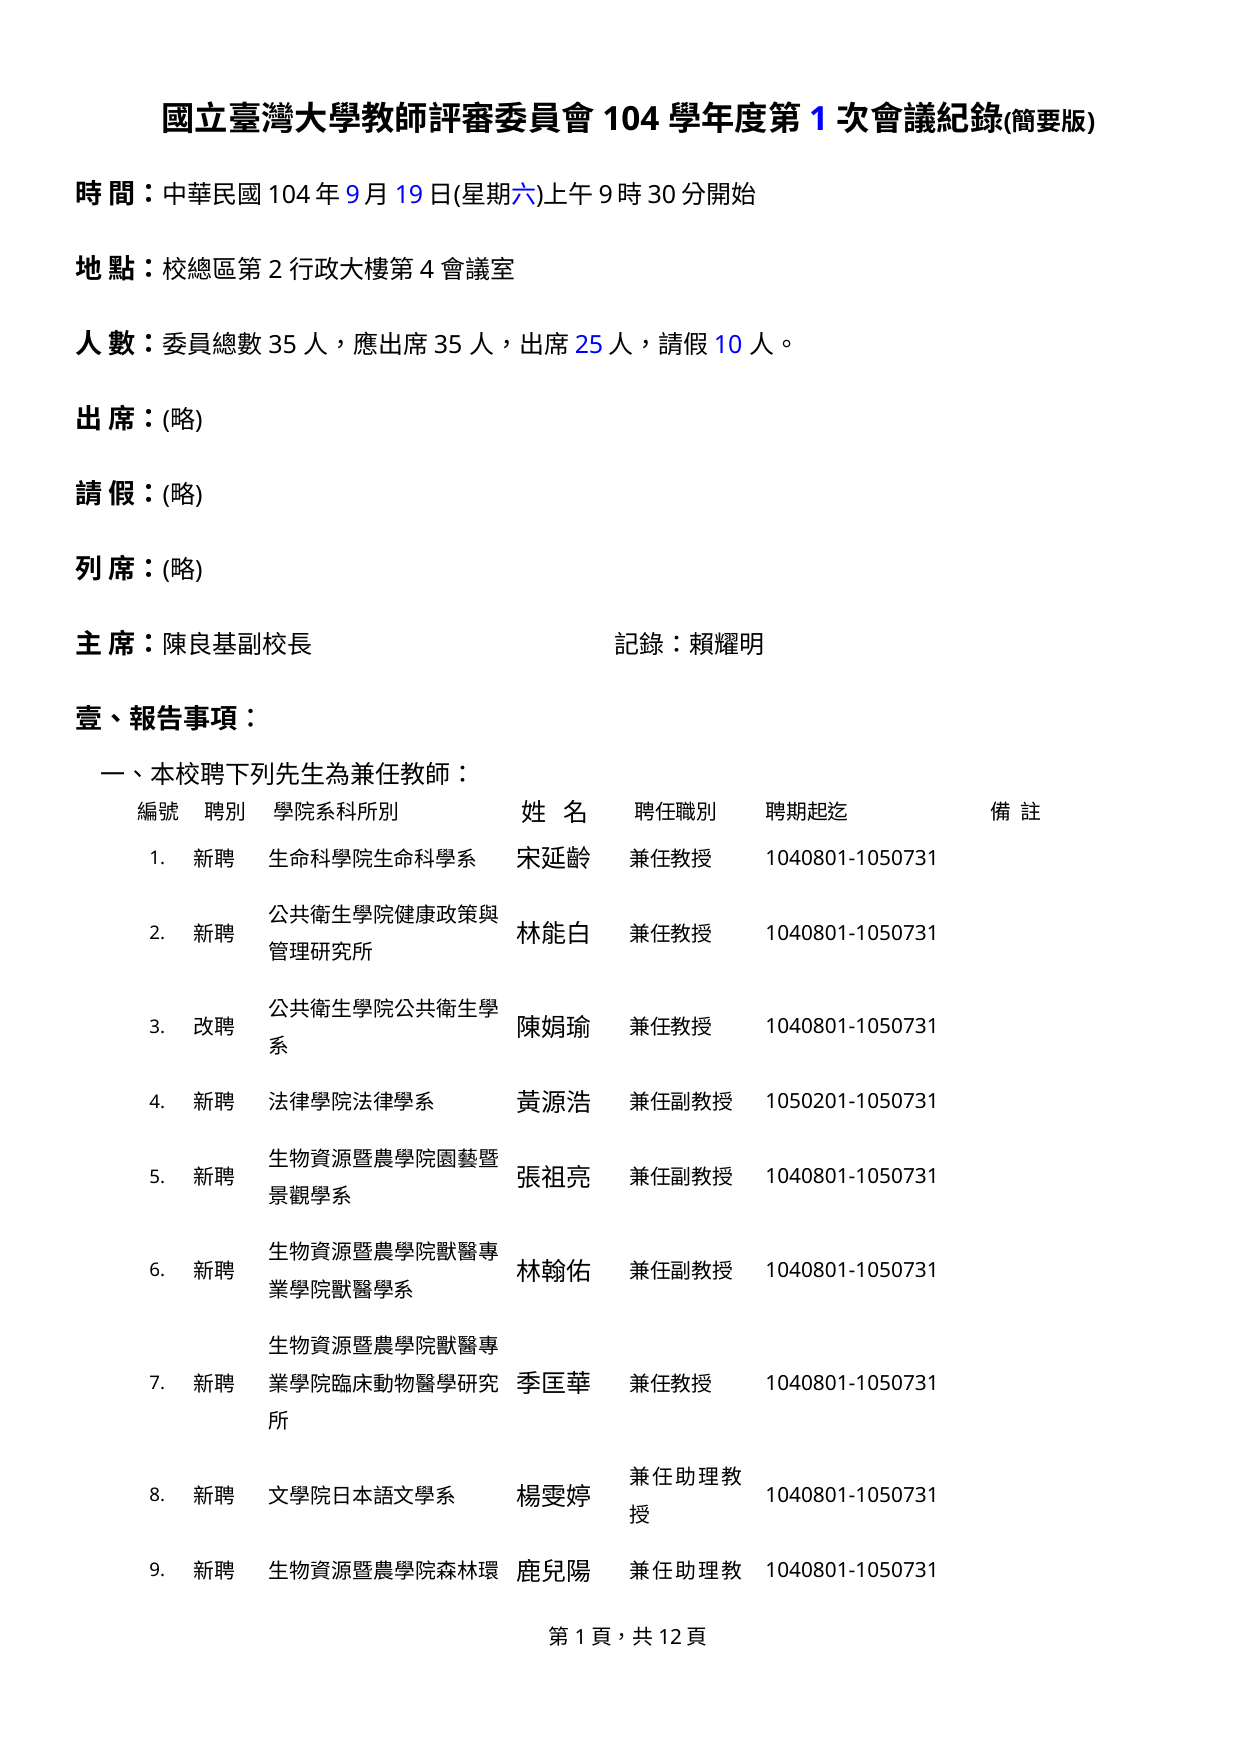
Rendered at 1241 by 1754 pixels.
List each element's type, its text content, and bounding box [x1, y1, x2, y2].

table_cell 陳娟瑜 [510, 979, 623, 1073]
table_cell 1040801-1050731 [754, 1223, 979, 1316]
table_cell 林翰佑 [510, 1223, 623, 1316]
table_cell 1040801-1050731 [754, 1448, 979, 1541]
table_cell 兼任教授 [623, 885, 754, 979]
table_cell 1050201-1050731 [754, 1073, 979, 1129]
text 人 數：委員總數 35 人，應出席 35 人，出席 25人，請假 10 人。 [75, 304, 1181, 379]
table_cell [979, 885, 1196, 979]
table_cell 生物資源暨農學院森林環 [263, 1541, 510, 1598]
table_cell 文學院日本語文學系 [263, 1448, 510, 1541]
text 一、本校聘下列先生為兼任教師： [75, 754, 1181, 791]
table_cell 6. [131, 1223, 187, 1316]
text 地 點：校總區第 2 行政大樓第 4 會議室 [75, 229, 1181, 304]
text 請 假：(略) [75, 454, 1181, 529]
table_cell [979, 829, 1196, 885]
table_cell [979, 1073, 1196, 1129]
table_cell [979, 979, 1196, 1073]
table_cell 生物資源暨農學院獸醫專業學院獸醫學系 [263, 1223, 510, 1316]
table_cell [979, 1541, 1196, 1598]
table_cell 新聘 [188, 1448, 262, 1541]
table_cell 宋延齡 [510, 829, 623, 885]
table_cell 8. [131, 1448, 187, 1541]
table_cell 兼任教授 [623, 829, 754, 885]
text 時 間：中華民國104年9月19日(星期六)上午9時30分開始 [75, 154, 1181, 229]
table_cell 生物資源暨農學院獸醫專業學院臨床動物醫學研究所 [263, 1316, 510, 1448]
table_cell 兼任副教授 [623, 1129, 754, 1223]
table_cell 黃源浩 [510, 1073, 623, 1129]
table_cell 新聘 [188, 1316, 262, 1448]
table_cell 兼任副教授 [623, 1073, 754, 1129]
table_cell 1040801-1050731 [754, 979, 979, 1073]
table_cell 公共衛生學院公共衛生學系 [263, 979, 510, 1073]
table_cell 新聘 [188, 1073, 262, 1129]
table_cell 季匡華 [510, 1316, 623, 1448]
table_cell 3. [131, 979, 187, 1073]
table_cell [979, 1316, 1196, 1448]
table_cell 兼任副教授 [623, 1223, 754, 1316]
table_cell 法律學院法律學系 [263, 1073, 510, 1129]
table_cell 生物資源暨農學院園藝暨景觀學系 [263, 1129, 510, 1223]
table_cell 兼任助理教 [623, 1541, 754, 1598]
table_header 聘任職別 [623, 791, 754, 829]
table_header 聘別 [188, 791, 262, 829]
table_cell 兼任教授 [623, 979, 754, 1073]
text 國立臺灣大學教師評審委員會 104 學年度第 1 次會議紀錄(簡要版) [75, 79, 1181, 154]
table_header 聘期起迄 [754, 791, 979, 829]
table_cell 5. [131, 1129, 187, 1223]
table_cell [979, 1129, 1196, 1223]
table_cell 兼任助理教授 [623, 1448, 754, 1541]
text 壹、報告事項︰ [75, 679, 1181, 754]
table_cell 1040801-1050731 [754, 1541, 979, 1598]
table_cell 生命科學院生命科學系 [263, 829, 510, 885]
table_cell 楊雯婷 [510, 1448, 623, 1541]
table_cell 1040801-1050731 [754, 1316, 979, 1448]
table_cell 9. [131, 1541, 187, 1598]
table_cell 張祖亮 [510, 1129, 623, 1223]
table_header 編號 [131, 791, 187, 829]
table_header 備 註 [979, 791, 1196, 829]
table_cell 新聘 [188, 885, 262, 979]
table_cell 改聘 [188, 979, 262, 1073]
table_cell 兼任教授 [623, 1316, 754, 1448]
table_cell 1. [131, 829, 187, 885]
table_cell 新聘 [188, 1223, 262, 1316]
table_cell 新聘 [188, 1541, 262, 1598]
table_cell 林能白 [510, 885, 623, 979]
table_cell 2. [131, 885, 187, 979]
table_header 學院系科所別 [263, 791, 510, 829]
table_cell 新聘 [188, 1129, 262, 1223]
text 列 席：(略) [75, 529, 1181, 604]
table_cell [979, 1223, 1196, 1316]
table_cell 1040801-1050731 [754, 1129, 979, 1223]
text 主 席：陳良基副校長 記錄：賴耀明 [75, 604, 1181, 679]
table_cell 4. [131, 1073, 187, 1129]
table_cell 1040801-1050731 [754, 829, 979, 885]
table_cell 7. [131, 1316, 187, 1448]
table_cell 新聘 [188, 829, 262, 885]
text 出 席：(略) [75, 379, 1181, 454]
table_header 姓 名 [510, 791, 623, 829]
table_cell 鹿兒陽 [510, 1541, 623, 1598]
table_cell 公共衛生學院健康政策與管理研究所 [263, 885, 510, 979]
table_cell 1040801-1050731 [754, 885, 979, 979]
table_cell [979, 1448, 1196, 1541]
